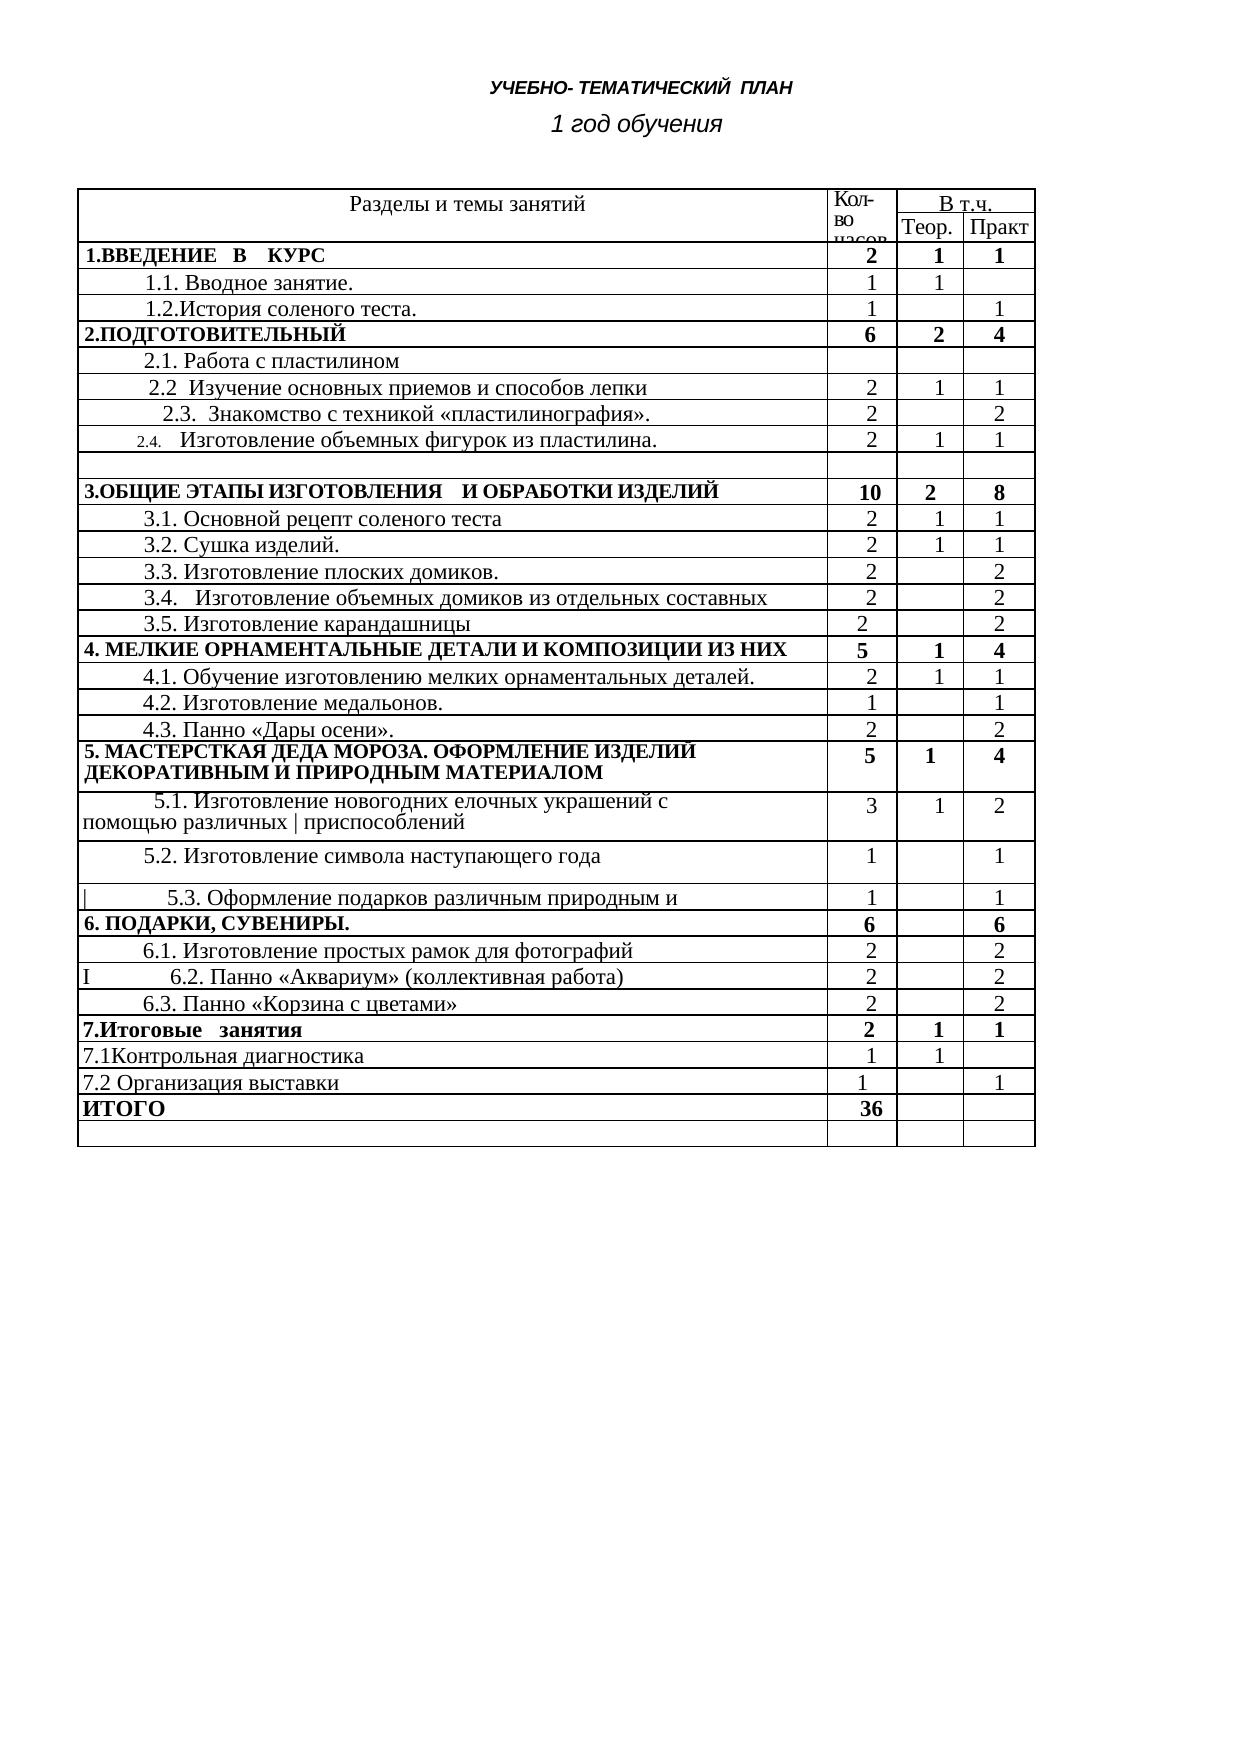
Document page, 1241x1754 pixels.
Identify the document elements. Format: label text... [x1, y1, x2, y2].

table_cell 1 [898, 374, 920, 398]
table_cell 6.3. Панно «Корзина с цветами» [79, 990, 143, 1014]
table_cell 3.5. Изготовление карандашницы [79, 611, 143, 635]
table_cell [959, 937, 963, 962]
table_cell 2 [828, 532, 851, 556]
table_cell 2 [898, 322, 918, 346]
table_cell 4.3. Панно «Дары осени». [79, 716, 143, 740]
table_cell 2 [828, 990, 850, 1014]
table_cell [823, 453, 827, 477]
table_header В т.ч. [898, 190, 939, 212]
table_cell 6 [964, 911, 968, 935]
table_cell 1 [898, 793, 963, 840]
table_cell [959, 295, 963, 320]
table_cell 1 [898, 532, 920, 556]
table_cell 2 [828, 963, 850, 988]
table_cell 2 [828, 243, 850, 267]
table_cell [898, 937, 920, 962]
table_cell 36 [828, 1095, 850, 1119]
table_cell [959, 963, 963, 988]
table_cell 5 [828, 637, 832, 661]
table_cell Теор. [898, 213, 963, 241]
table_cell 2 [964, 716, 968, 740]
table_cell 1 [898, 426, 920, 451]
table_cell 2 [828, 374, 851, 398]
table_cell [964, 453, 968, 477]
table_cell 2 [828, 663, 851, 688]
table_cell [964, 348, 968, 372]
table_cell 1 [828, 690, 850, 714]
table_cell 5.1. Изготовление новогодних елочных украшений с помощью различных | приспособлений [79, 793, 827, 840]
table_cell 1 [964, 426, 968, 451]
table_cell [964, 269, 968, 293]
table_cell [959, 453, 963, 477]
table_cell [959, 400, 963, 424]
table_cell [898, 842, 963, 883]
table_cell 1 [964, 532, 968, 556]
table_cell 5. МАСТЕРСТКАЯ ДЕДА МОРОЗА. ОФОРМЛЕНИЕ ИЗДЕЛИЙ ДЕКОРАТИВНЫМ И ПРИРОДНЫМ МАТЕРИАЛОМ [79, 742, 827, 791]
table_cell 1 [959, 374, 963, 398]
table_cell 2 [828, 558, 850, 583]
table_cell [959, 990, 963, 1014]
table_cell [959, 611, 963, 635]
table_cell [964, 1121, 968, 1146]
table_cell 2 [828, 611, 832, 635]
table_cell 10 [828, 479, 847, 503]
table_cell 3.4. Изготовление объемных домиков из отдельных составных частей [79, 585, 143, 609]
table_cell 1 [959, 269, 963, 293]
table_cell [959, 690, 963, 714]
table_cell 1 [959, 505, 963, 530]
table_cell 1 [964, 505, 968, 530]
table_cell 8 [964, 479, 968, 503]
table_cell 6.1. Изготовление простых рамок для фотографий [79, 937, 143, 962]
table_cell [959, 585, 963, 609]
table_cell 4 [964, 742, 1034, 791]
table_cell 1 [959, 1016, 963, 1041]
table_cell 1 [898, 505, 920, 530]
table_cell [959, 1121, 963, 1146]
table_cell 1 [898, 637, 919, 661]
table_cell 1 [964, 690, 968, 714]
table_cell 1 [898, 1042, 920, 1067]
table_cell 1 [898, 269, 919, 293]
table_cell 1 [964, 295, 968, 320]
table_cell 2 [964, 585, 968, 609]
text УЧЕБНО- ТЕМАТИЧЕСКИЙ ПЛАН [74, 77, 1151, 98]
table_cell [828, 453, 851, 477]
table_cell [959, 716, 963, 740]
table_cell 6 [828, 911, 845, 935]
table_cell [964, 1095, 968, 1119]
table_cell [898, 990, 920, 1014]
table_cell 2 [959, 322, 963, 346]
table_cell 1 [959, 532, 963, 556]
table_cell [898, 585, 920, 609]
table_cell 2 [828, 937, 850, 962]
table_cell 1 [959, 1042, 963, 1067]
table_cell [959, 1069, 963, 1093]
table_cell 2 [828, 585, 850, 609]
table_cell 2 [964, 937, 968, 962]
table_cell [898, 295, 920, 320]
table_cell 1 [964, 1016, 968, 1041]
table_cell 1 [964, 884, 968, 909]
table_cell 1 [959, 637, 963, 661]
table_cell [898, 1069, 920, 1093]
table_cell [898, 348, 919, 372]
table_cell 1 [959, 663, 963, 688]
table_cell [964, 1042, 968, 1067]
table_cell 2.1. Работа с пластилином [79, 348, 143, 372]
table_cell 6 [828, 322, 847, 346]
table_cell 1 [959, 426, 963, 451]
table_cell 1 [964, 842, 1034, 883]
table_cell 1 [828, 842, 896, 883]
table_cell [959, 884, 963, 909]
table_cell 2 [828, 716, 850, 740]
table_cell 1 [828, 1042, 850, 1067]
table_cell [959, 911, 963, 935]
table_cell 2 [828, 505, 850, 530]
table_cell 1 [959, 243, 963, 267]
table_cell [959, 1095, 963, 1119]
table_cell 2 [959, 479, 963, 503]
table_header Разделы и темы занятий [79, 190, 827, 241]
table_cell 2 [964, 558, 968, 583]
table_cell 1 [898, 243, 918, 267]
table_cell 3.1. Основной рецепт соленого теста [79, 505, 143, 530]
table_cell 2 [964, 400, 968, 424]
table_cell [959, 558, 963, 583]
text 1 год обучения [74, 109, 1151, 138]
table_cell 5.2. Изготовление символа наступающего года [79, 842, 827, 883]
table_cell 2.2 Изучение основных приемов и способов лепки [79, 374, 137, 398]
table_cell 5 [828, 742, 896, 791]
table_cell 2 [964, 963, 968, 988]
table_cell 2 [828, 400, 851, 424]
table_cell [898, 911, 918, 935]
table_cell 4 [964, 322, 968, 346]
table_cell 1 [964, 374, 968, 398]
table_cell Изготовление объемных фигурок из пластилина. [79, 426, 137, 451]
table_cell 1 [828, 884, 850, 909]
table_cell 3 [828, 793, 896, 840]
table_cell 2 [828, 426, 851, 451]
table_cell 1 [828, 295, 850, 320]
table_cell [898, 884, 920, 909]
table_cell 3.3. Изготовление плоских домиков. [79, 558, 143, 583]
table_cell 2 [964, 611, 968, 635]
table_cell 1 [898, 663, 919, 688]
table_cell 1 [964, 1069, 968, 1093]
table_cell 4.1. Обучение изготовлению мелких орнаментальных деталей. [79, 663, 143, 688]
table_header Кол-во часов [828, 190, 833, 241]
table_cell 1.2.История соленого теста. [79, 295, 145, 320]
table_cell [828, 1121, 850, 1146]
table_cell 2 [964, 990, 968, 1014]
table_cell 2 [828, 1016, 845, 1041]
table_cell 1 [828, 269, 851, 293]
table_cell 1 [964, 243, 968, 267]
table_cell 3.2. Сушка изделий. [79, 532, 143, 556]
table_cell 1 [828, 1069, 832, 1093]
table_cell 4.2. Изготовление медальонов. [79, 690, 143, 714]
table_cell 1 [898, 1016, 918, 1041]
table_cell [823, 1121, 827, 1146]
table_cell 1 [964, 663, 968, 688]
table_cell 4 [964, 637, 968, 661]
table_cell [959, 348, 963, 372]
table_cell 1.1. Вводное занятие. [79, 269, 144, 293]
table_cell [828, 348, 850, 372]
table_cell 2 [964, 793, 1034, 840]
table_cell 1 [898, 742, 963, 791]
